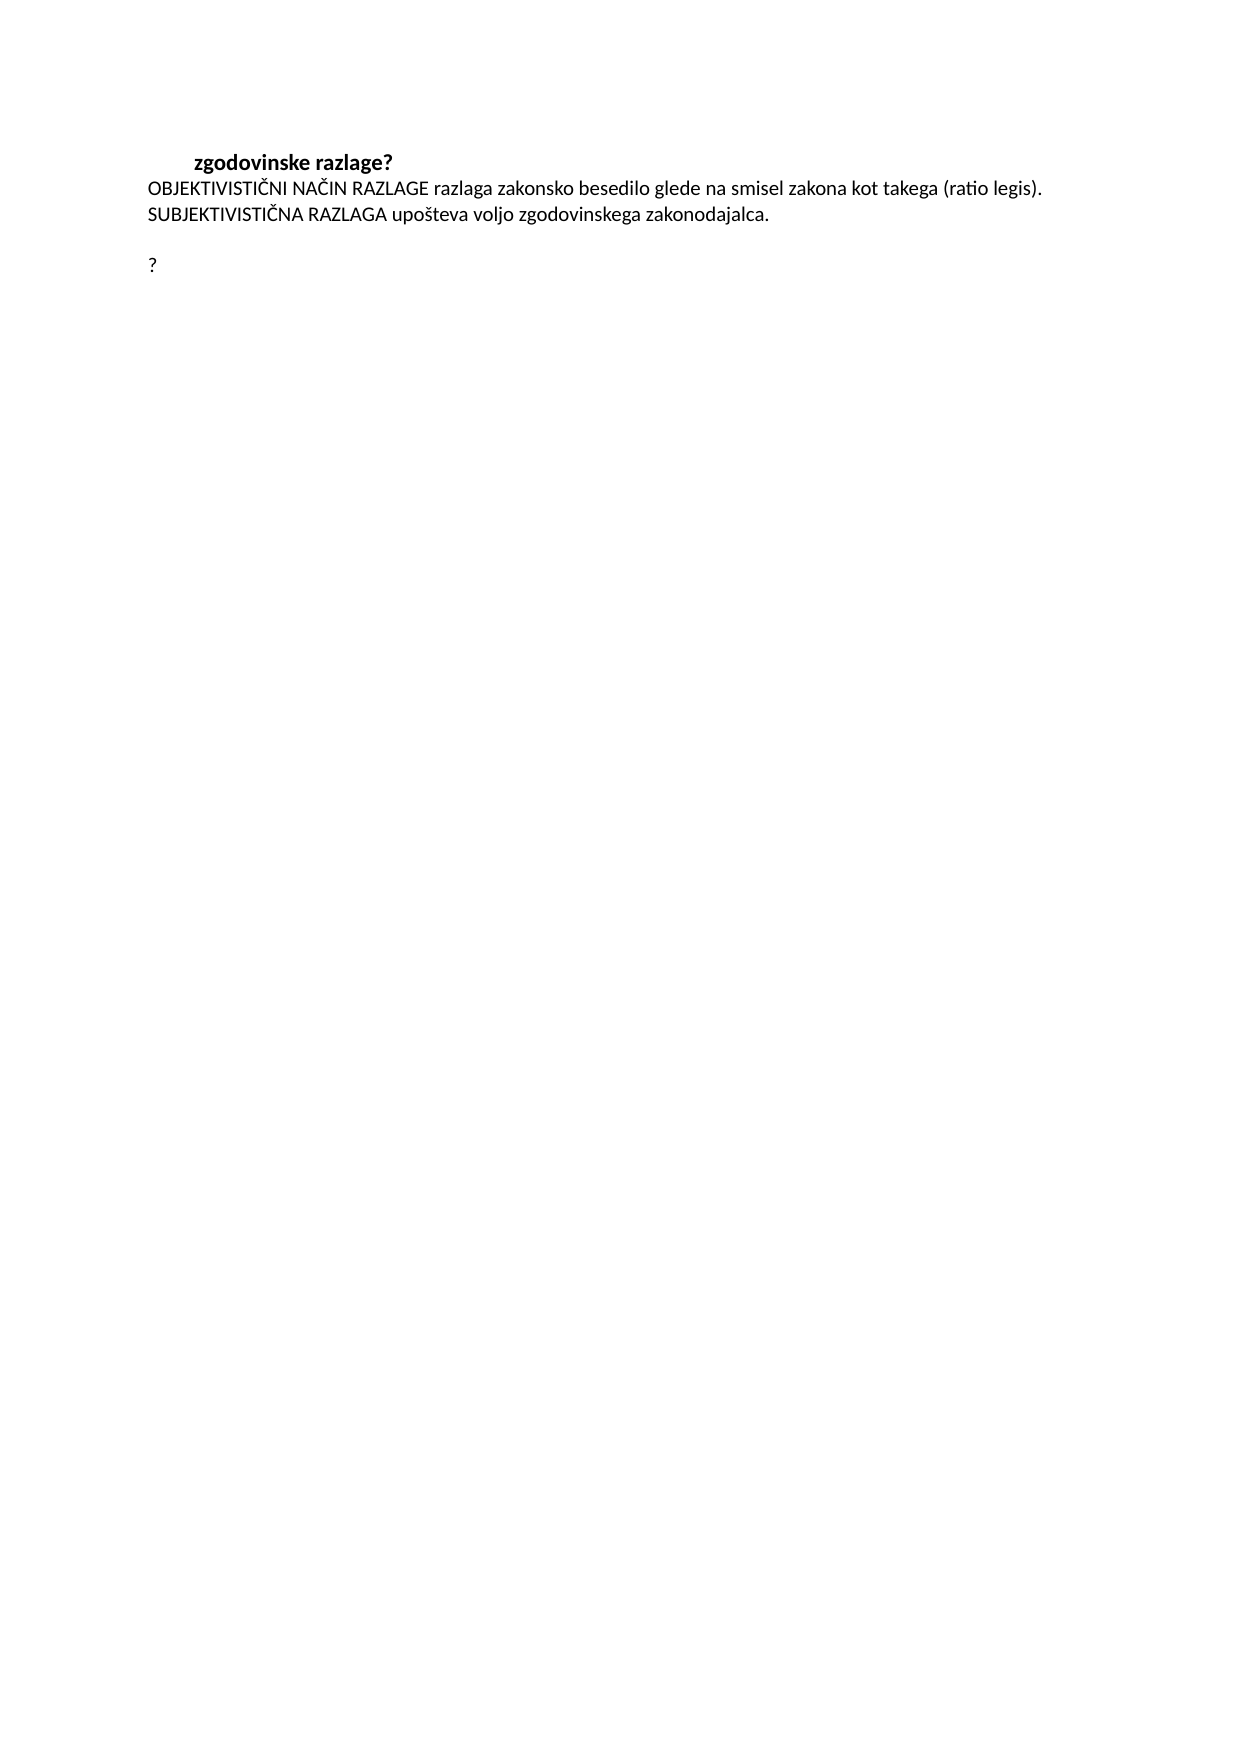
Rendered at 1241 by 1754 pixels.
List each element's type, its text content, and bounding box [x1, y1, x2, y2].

text zgodovinske razlage? [148, 148, 1093, 176]
text ? [148, 252, 1093, 277]
text SUBJEKTIVISTIČNA RAZLAGA upošteva voljo zgodovinskega zakonodajalca. [148, 201, 1093, 226]
text OBJEKTIVISTIČNI NAČIN RAZLAGE razlaga zakonsko besedilo glede na smisel zakona kot takega (ratio legis). [148, 176, 1093, 201]
